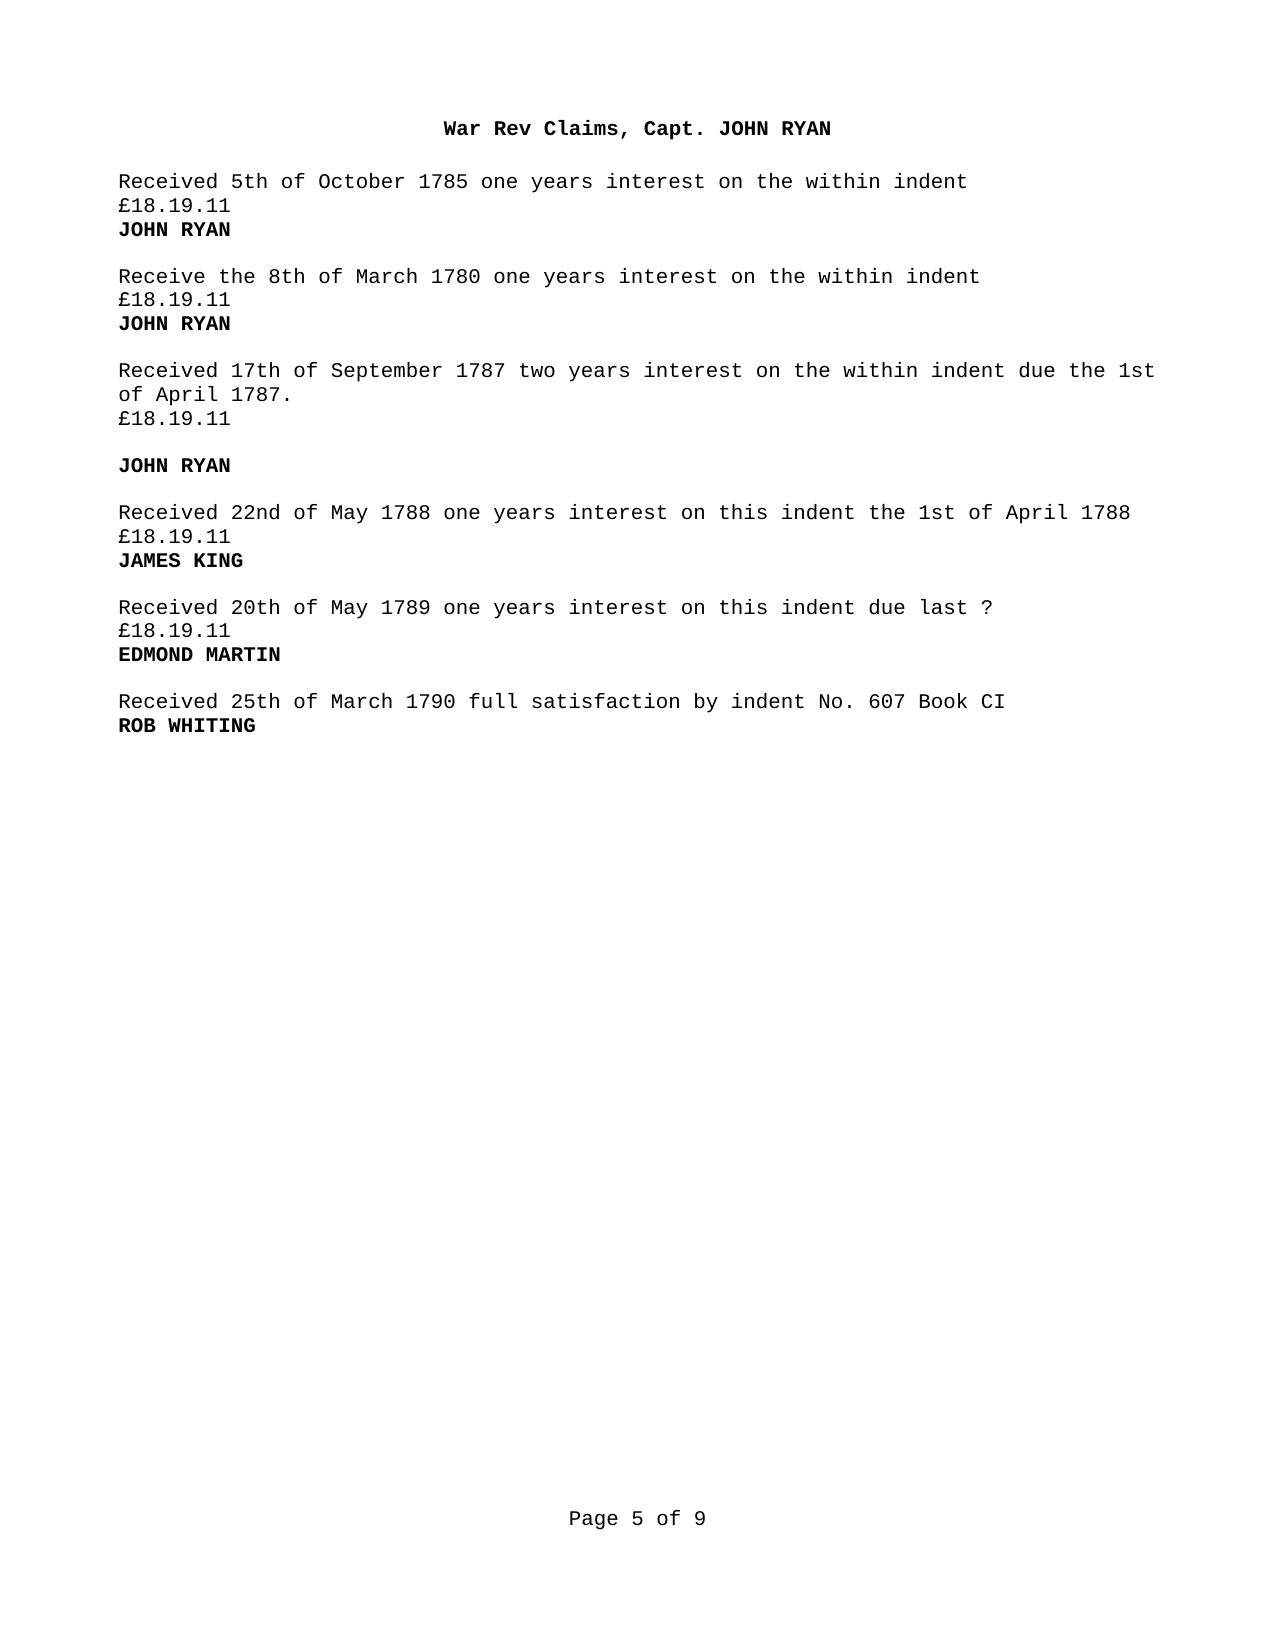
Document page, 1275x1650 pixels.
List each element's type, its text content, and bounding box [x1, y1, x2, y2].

text Received 22nd of May 1788 one years interest on this indent the 1st of April 1788 [118, 502, 1157, 526]
text JOHN RYAN [118, 218, 1157, 242]
text Rob Whiting [118, 715, 1157, 739]
text JOHN RYAN [118, 455, 1157, 479]
text £18.19.11 [118, 621, 1157, 644]
text Received 20th of May 1789 one years interest on this indent due last ? [118, 597, 1157, 621]
text JOHN RYAN [118, 313, 1157, 337]
text £18.19.11 [118, 195, 1157, 218]
text £18.19.11 [118, 526, 1157, 549]
text Received 17th of September 1787 two years interest on the within indent due the 1st of April 1787. [118, 360, 1157, 408]
text James King [118, 549, 1157, 573]
text Received 25th of March 1790 full satisfaction by indent No. 607 Book CI [118, 691, 1157, 715]
text £18.19.11 [118, 289, 1157, 313]
text £18.19.11 [118, 408, 1157, 431]
text Received 5th of October 1785 one years interest on the within indent [118, 171, 1157, 195]
text Receive the 8th of March 1780 one years interest on the within indent [118, 266, 1157, 289]
text EdmOnd Martin [118, 644, 1157, 668]
